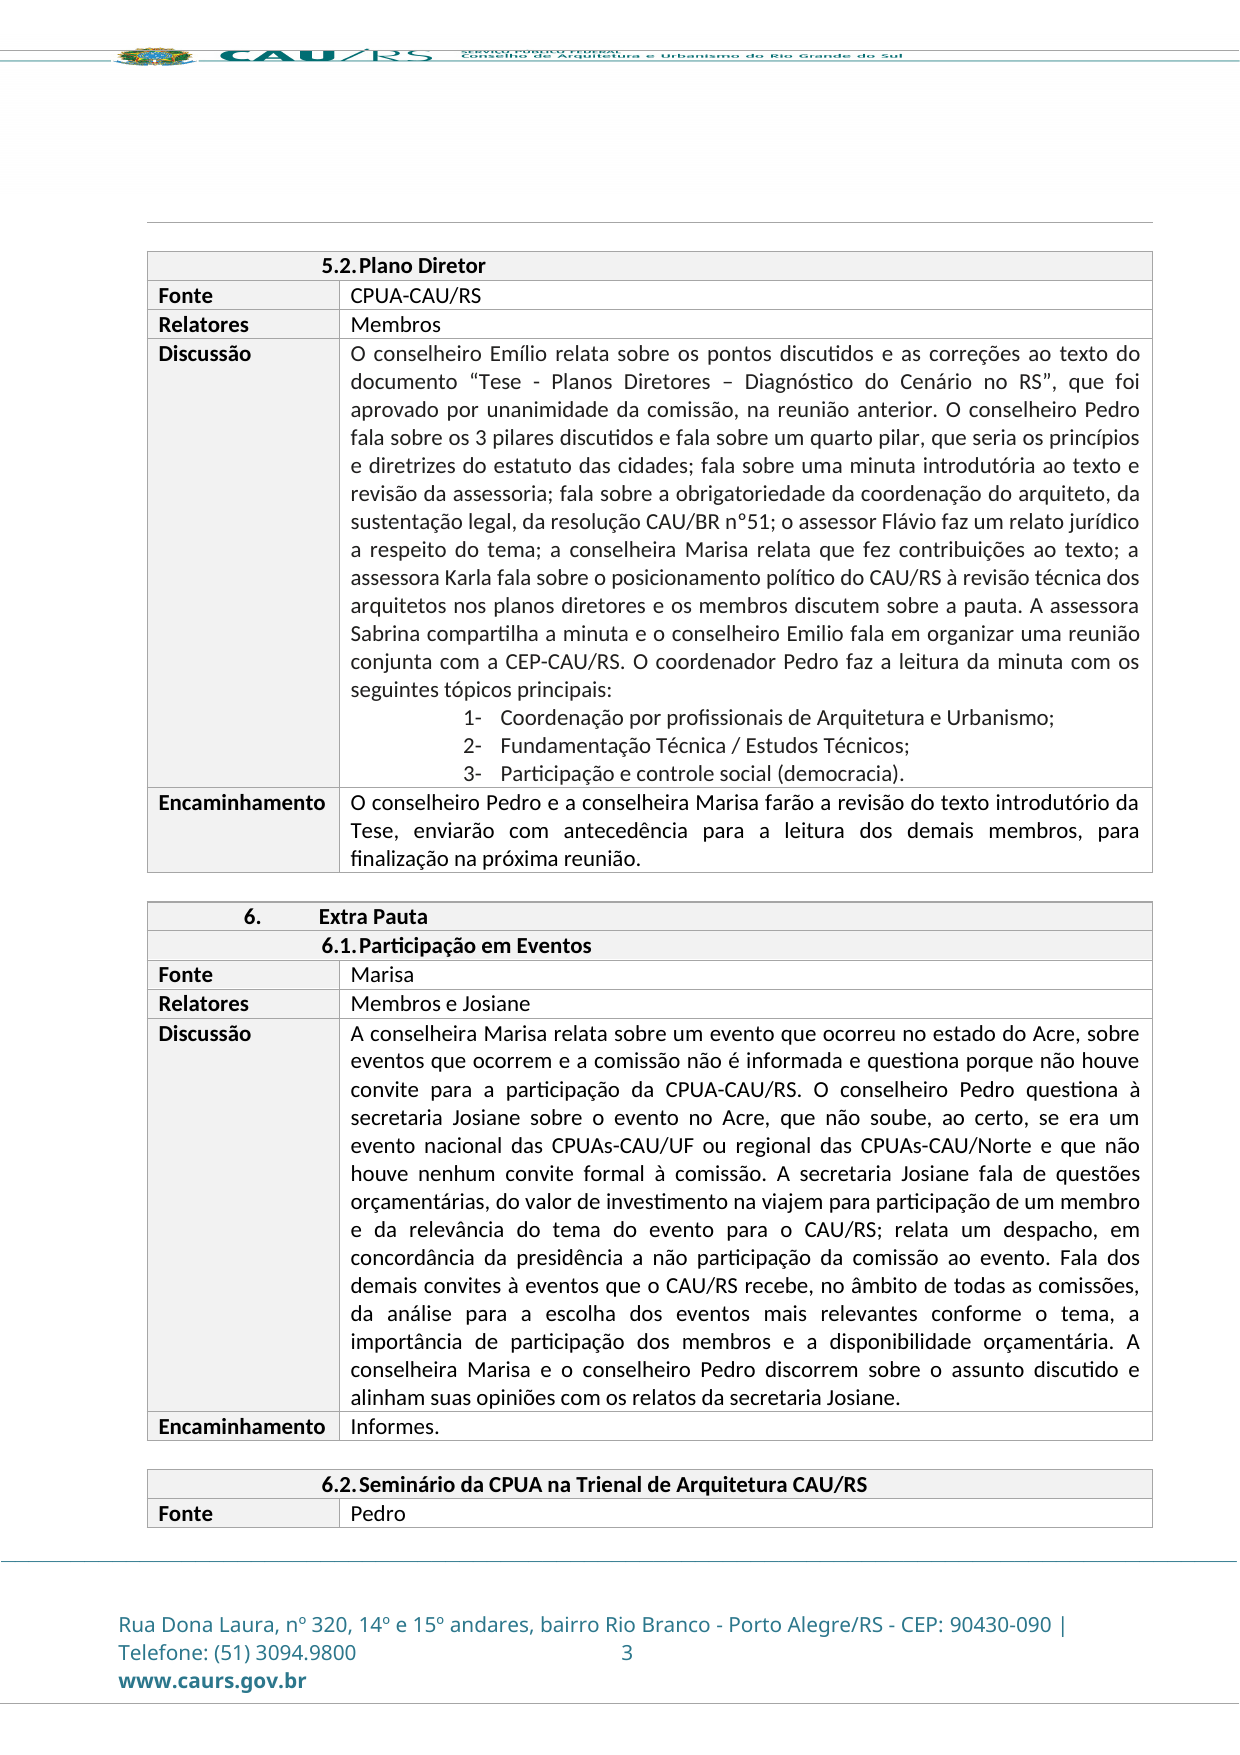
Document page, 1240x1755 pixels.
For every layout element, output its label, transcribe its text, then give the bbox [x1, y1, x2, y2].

table_cell Encaminhamento [148, 788, 339, 872]
table_cell CPUA-CAU/RS [340, 281, 1152, 309]
table_cell Discussão [148, 339, 339, 787]
table_cell Participação em Eventos [148, 931, 1152, 959]
table_cell Fonte [148, 1499, 339, 1527]
table_cell Membros e Josiane [340, 990, 1152, 1018]
table_cell A conselheira Marisa relata sobre um evento que ocorreu no estado do Acre, sobre eventos que ocorrem e a comissão não é informada e questiona porque não houve convite para a participação da CPUA-CAU/RS. O conselheiro Pedro questiona à secretaria Josiane sobre o evento no Acre, que não soube, ao certo, se era um evento nacional das CPUAs-CAU/UF ou regional das CPUAs-CAU/Norte e que não houve nenhum convite formal à comissão. A secretaria Josiane fala de questões orçamentárias, do valor de investimento na viajem para participação de um membro e da relevância do tema do evento para o CAU/RS; relata um despacho, em concordância da presidência a não participação da comissão ao evento. Fala dos demais convites à eventos que o CAU/RS recebe, no âmbito de todas as comissões, da análise para a escolha dos eventos mais relevantes conforme o tema, a importância de participação dos membros e a disponibilidade orçamentária. A conselheira Marisa e o conselheiro Pedro discorrem sobre o assunto discutido e alinham suas opiniões com os relatos da secretaria Josiane. [340, 1019, 1152, 1411]
table_cell Fonte [148, 961, 339, 988]
table_cell Informes. [340, 1412, 1152, 1440]
table_cell Encaminhamento [148, 1412, 339, 1440]
table_cell Seminário da CPUA na Trienal de Arquitetura CAU/RS [148, 1470, 1152, 1498]
table_cell Plano Diretor [148, 252, 1152, 280]
table_cell Extra Pauta [148, 903, 1152, 930]
table_cell Relatores [148, 310, 339, 338]
table_cell [147, 1441, 1153, 1469]
table_cell Discussão [148, 1019, 339, 1411]
table_cell Marisa [340, 961, 1152, 988]
table_cell Fonte [148, 281, 339, 309]
table_cell [147, 223, 1153, 251]
table_cell O conselheiro Pedro e a conselheira Marisa farão a revisão do texto introdutório da Tese, enviarão com antecedência para a leitura dos demais membros, para finalização na próxima reunião. [340, 788, 1152, 872]
table_cell Membros [340, 310, 1152, 338]
table_cell [147, 873, 1153, 901]
table_cell O conselheiro Emílio relata sobre os pontos discutidos e as correções ao texto do documento “Tese - Planos Diretores – Diagnóstico do Cenário no RS”, que foi aprovado por unanimidade da comissão, na reunião anterior. O conselheiro Pedro fala sobre os 3 pilares discutidos e fala sobre um quarto pilar, que seria os princípios e diretrizes do estatuto das cidades; fala sobre uma minuta introdutória ao texto e revisão da assessoria; fala sobre a obrigatoriedade da coordenação do arquiteto, da sustentação legal, da resolução CAU/BR nº51; o assessor Flávio faz um relato jurídico a respeito do tema; a conselheira Marisa relata que fez contribuições ao texto; a assessora Karla fala sobre o posicionamento político do CAU/RS à revisão técnica dos arquitetos nos planos diretores e os membros discutem sobre a pauta. A assessora Sabrina compartilha a minuta e o conselheiro Emilio fala em organizar uma reunião conjunta com a CEP-CAU/RS. O coordenador Pedro faz a leitura da minuta com os seguintes tópicos principais: Coordenação por profissionais de Arquitetura e Urbanismo; Fundamentação Técnica / Estudos Técnicos; Participação e controle social (democracia). [340, 339, 1152, 787]
table_cell Pedro [340, 1499, 1152, 1527]
table_cell Relatores [148, 990, 339, 1018]
